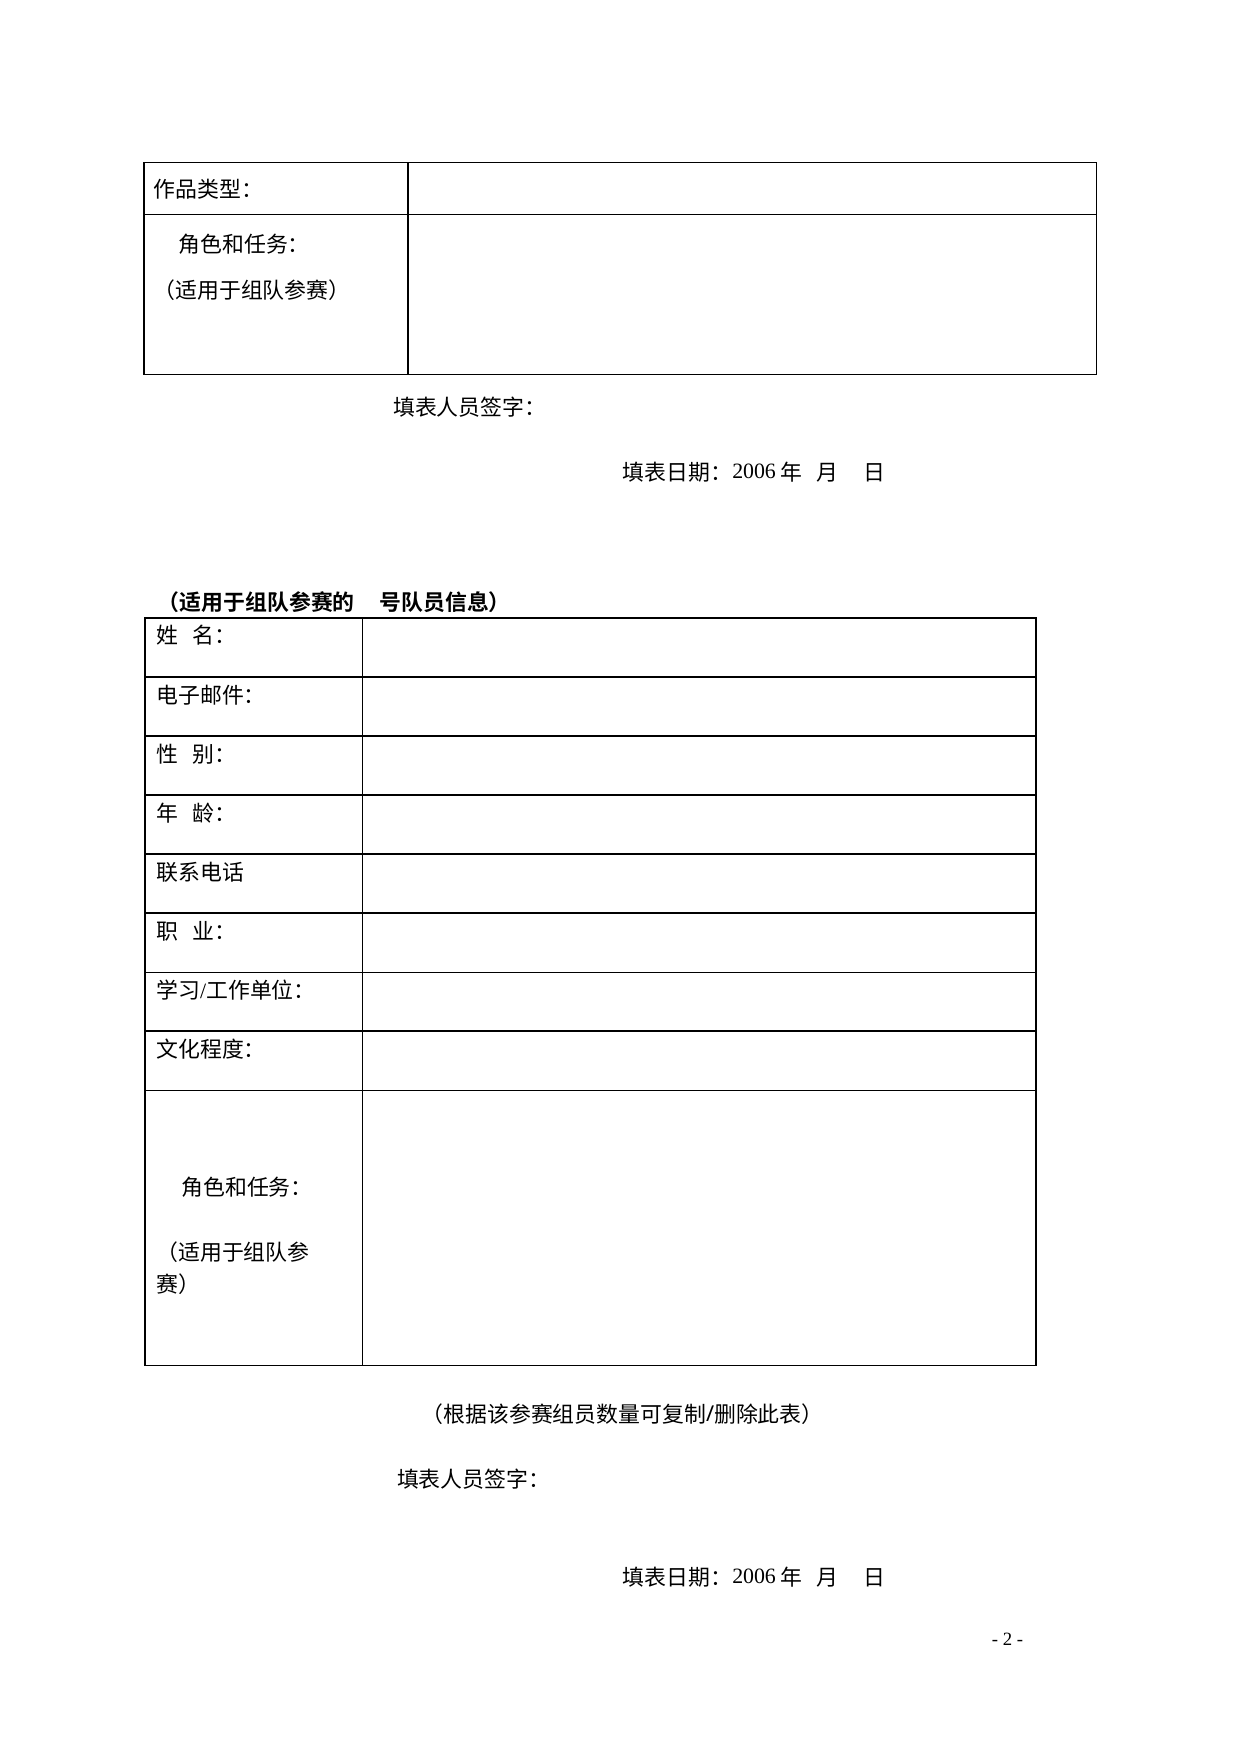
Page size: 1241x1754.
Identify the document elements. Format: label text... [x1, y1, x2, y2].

table_cell [363, 796, 1035, 853]
table_cell 年 龄： [146, 796, 362, 853]
text 填表日期：2006年 月 日 [158, 454, 1082, 487]
table_cell 文化程度： [146, 1032, 362, 1089]
table_cell [409, 163, 1096, 213]
table_cell [363, 973, 1035, 1030]
table_header 姓 名： [146, 619, 362, 676]
text 填表人员签字： [158, 1462, 1082, 1494]
table_cell [363, 855, 1035, 912]
table_header [363, 619, 1035, 676]
text 填表人员签字： [158, 389, 1082, 422]
table_cell [409, 215, 1096, 374]
text 填表日期：2006年 月 日 [158, 1559, 1082, 1592]
table_cell 联系电话 [146, 855, 362, 912]
table_cell 角色和任务： （适用于组队参赛） [145, 215, 407, 374]
table_cell 职 业： [146, 914, 362, 971]
table_cell [363, 737, 1035, 794]
table_cell [363, 678, 1035, 735]
table_cell 作品类型： [145, 163, 407, 213]
table_cell 性 别： [146, 737, 362, 794]
text （适用于组队参赛的 号队员信息） [158, 584, 1082, 617]
table_cell [363, 1032, 1035, 1089]
table_cell 角色和任务： （适用于组队参赛） [146, 1091, 362, 1364]
table_cell 学习/工作单位： [146, 973, 362, 1030]
table_cell [363, 1091, 1035, 1364]
text （根据该参赛组员数量可复制/删除此表） [158, 1397, 1082, 1429]
table_cell 电子邮件： [146, 678, 362, 735]
table_cell [363, 914, 1035, 971]
